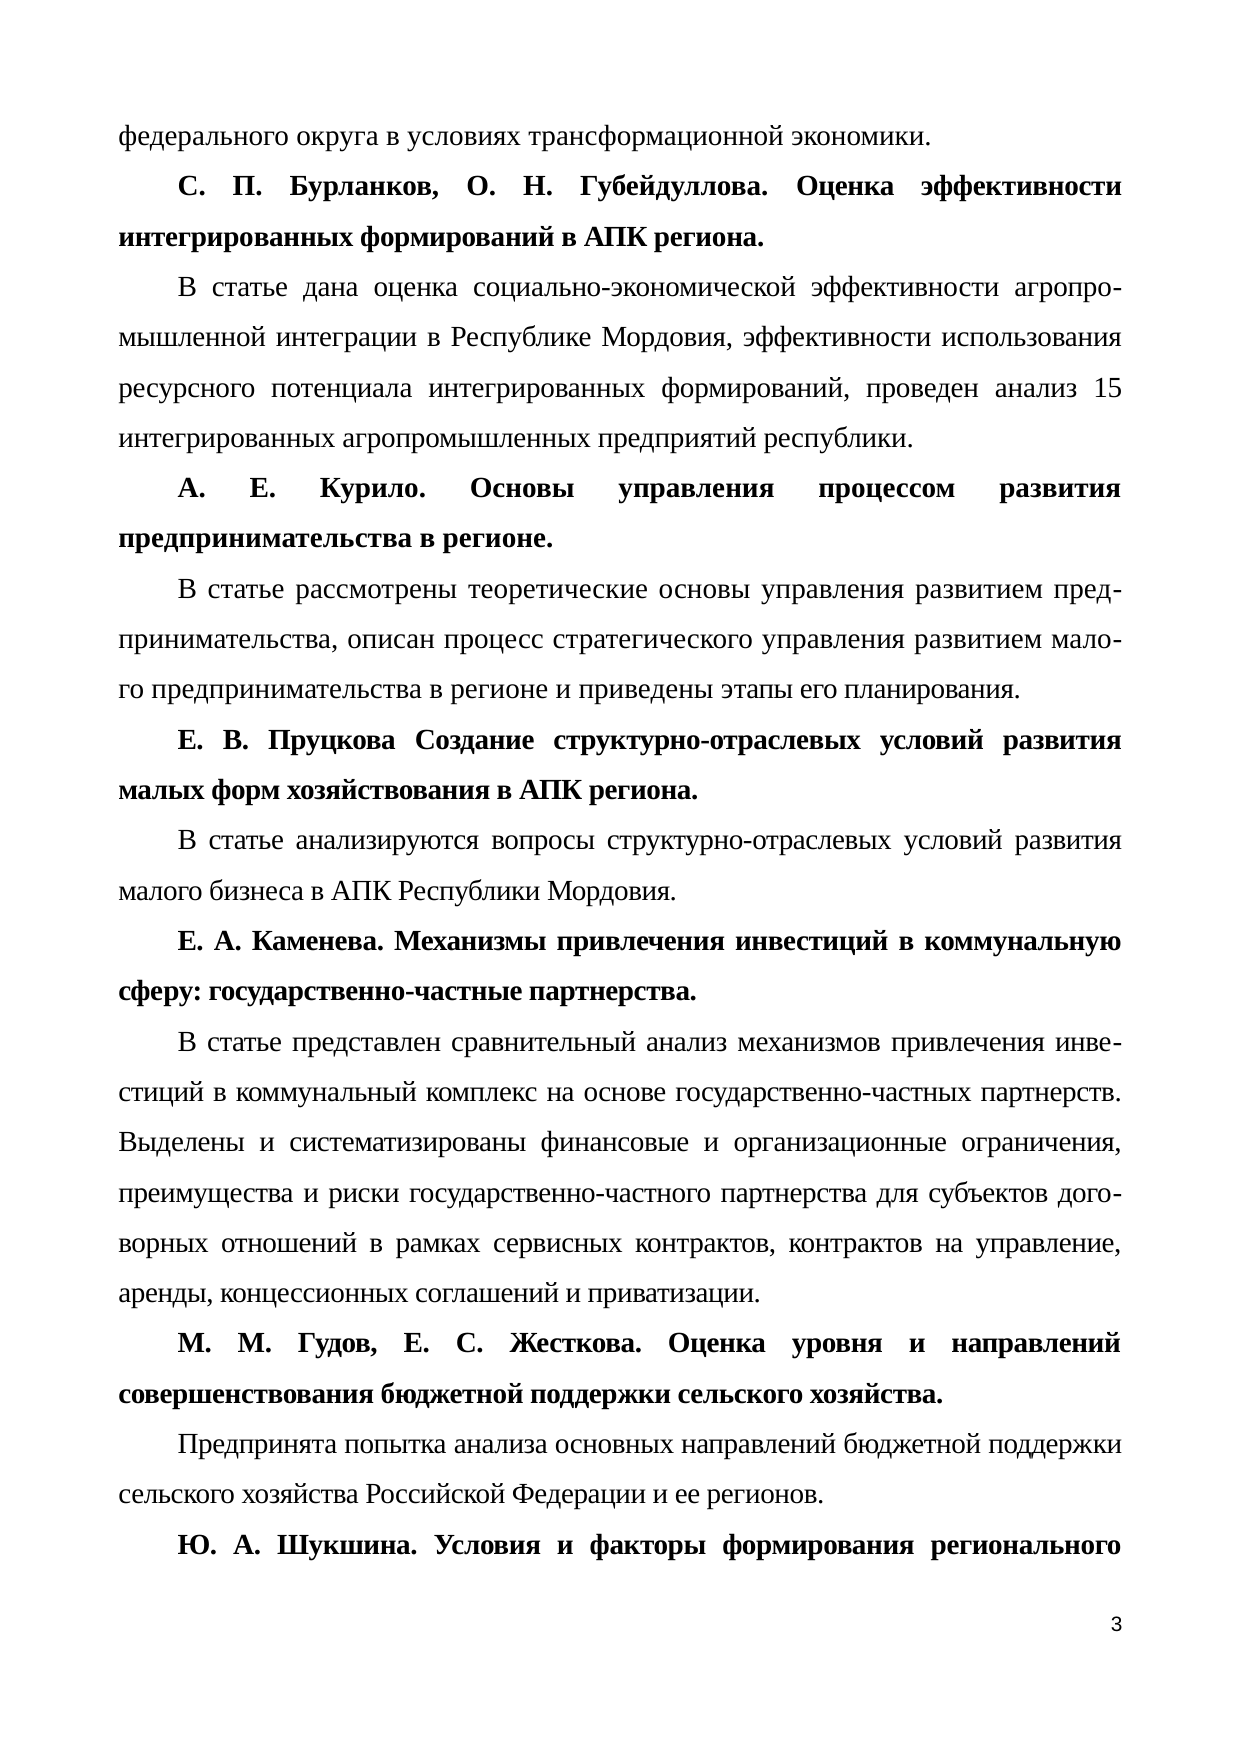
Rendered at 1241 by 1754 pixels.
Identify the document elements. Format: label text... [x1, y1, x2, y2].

text Ю. А. Шукшина. Условия и факторы формирования регионального [118, 1527, 1122, 1560]
text федерального округа в условиях трансформационной экономики. [118, 118, 1122, 152]
text Е. А. Каменева. Механизмы привлечения инвестиций в коммунальную сфе­ру: государственно-частные партнерства. [118, 923, 1122, 1007]
text В статье представлен сравнительный анализ механизмов привлечения инве­стиций в коммунальный комплекс на основе государственно-частных партнерств. Выделены и систематизированы финансовые и организационные ограничения, преимущества и риски государственно-частного партнерства для субъектов дого­ворных отношений в рамках сервисных контрактов, контрактов на управление, аренды, концессионных соглашений и приватизации. [118, 1024, 1122, 1309]
text Е. В. Пруцкова Создание структурно-отраслевых условий развития малых форм хозяйствования в АПК региона. [118, 722, 1122, 806]
text В статье дана оценка социально-экономической эффективности агропро­мышленной интеграции в Республике Мордовия, эффективности использования ресурсного потенциала интегрированных формирований, проведен анализ 15 интегрированных агропромышленных предприятий республики. [118, 269, 1122, 453]
text В статье рассмотрены теоретические основы управления развитием пред­принимательства, описан процесс стратегического управления развитием мало­го предпринимательства в регионе и приведены этапы его планирования. [118, 571, 1122, 705]
text С. П. Бурланков, О. Н. Губейдуллова. Оценка эффективности интегриро­ванных формирований в АПК региона. [118, 168, 1122, 252]
text В статье анализируются вопросы структурно-отраслевых условий развития малого бизнеса в АПК Республики Мордовия. [118, 822, 1122, 906]
text А. Е. Курило. Основы управления процессом развития предприниматель­ства в регионе. [118, 470, 1122, 554]
text Предпринята попытка анализа основных направлений бюджетной поддерж­ки сельского хозяйства Российской Федерации и ее регионов. [118, 1426, 1122, 1510]
text М. М. Гудов, Е. С. Жесткова. Оценка уровня и направлений совершенствования бюджетной под­держки сельского хозяйства. [118, 1326, 1122, 1409]
